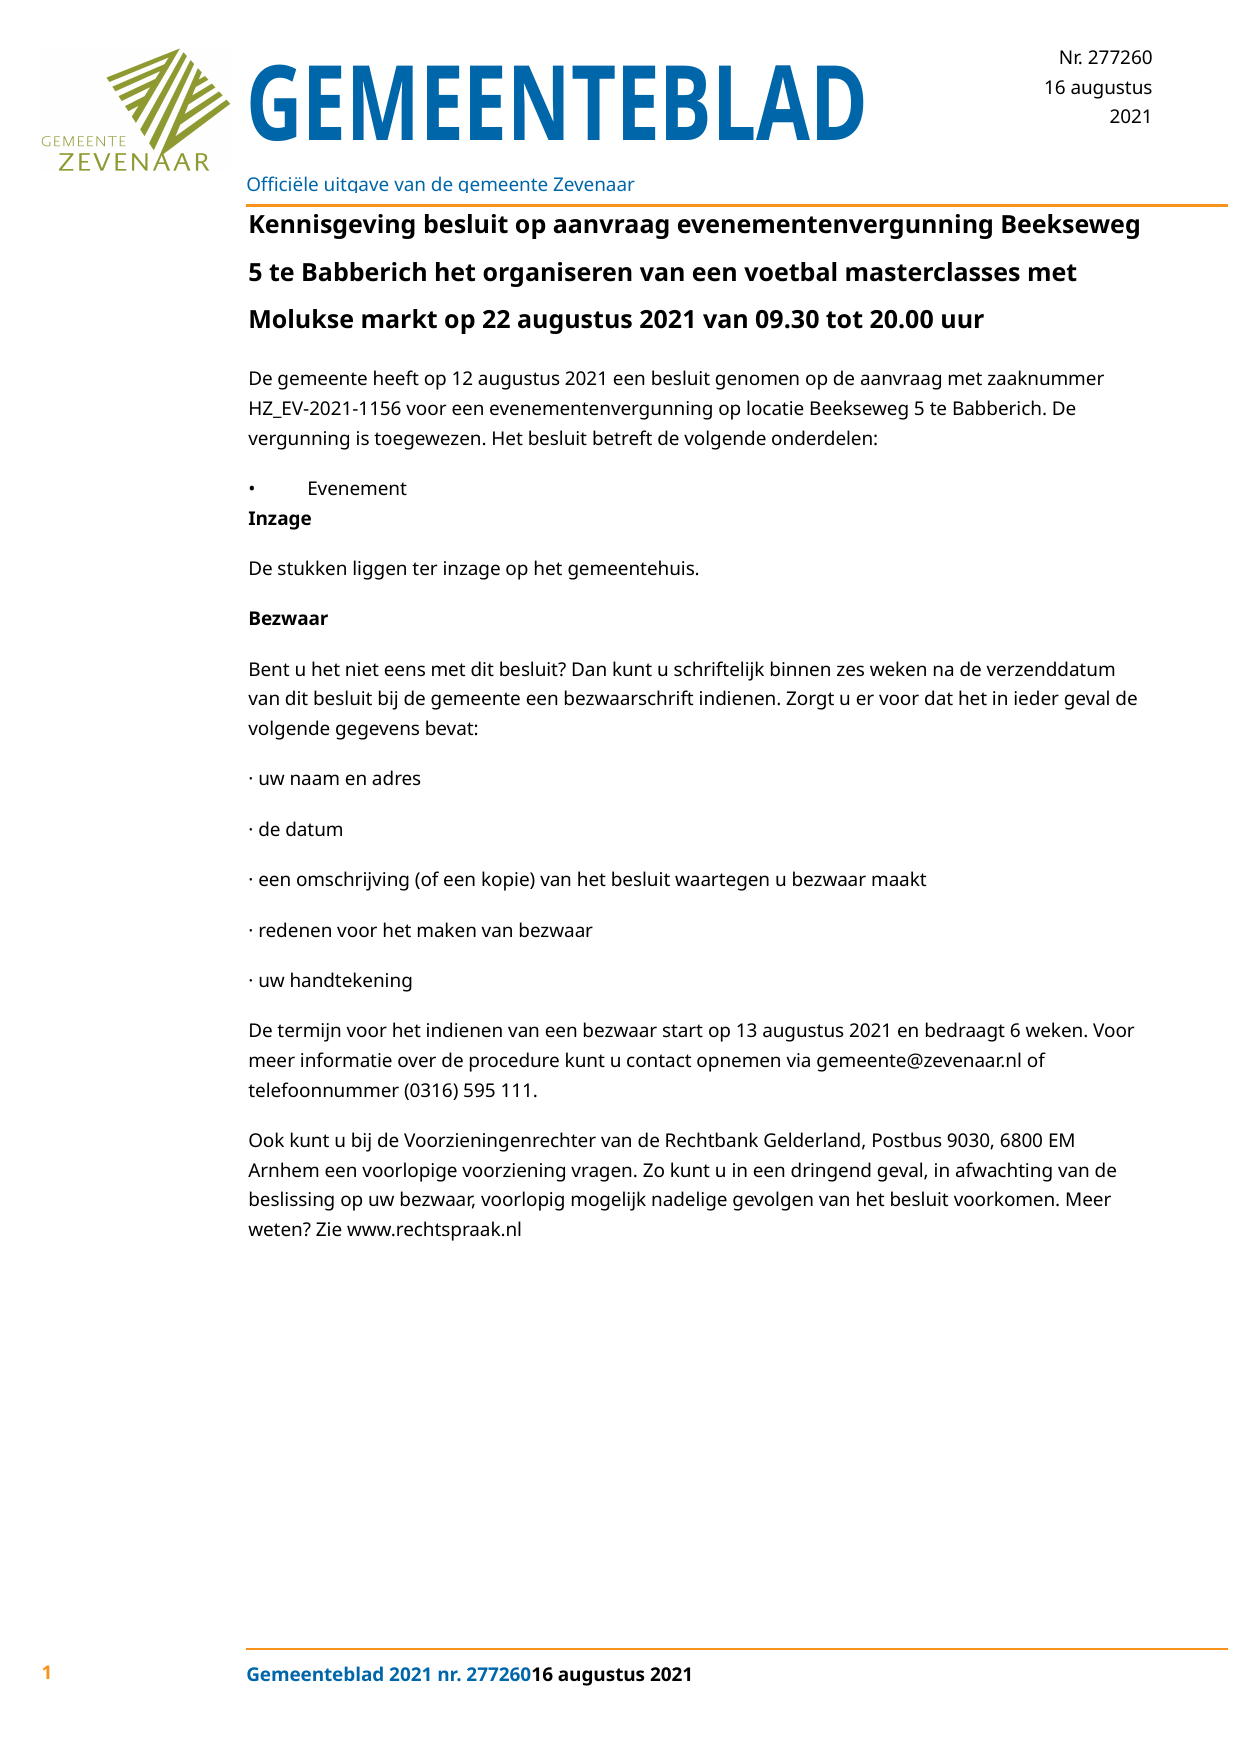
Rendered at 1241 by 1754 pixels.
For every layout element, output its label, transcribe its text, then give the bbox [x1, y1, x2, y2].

text · een omschrijving (of een kopie) van het besluit waartegen u bezwaar maakt [248, 866, 1152, 892]
text Kennisgeving besluit op aanvraag evenementenvergunning Beekseweg 5 te Babberich het organiseren van een voetbal masterclasses met Molukse markt op 22 augustus 2021 van 09.30 tot 20.00 uur [248, 207, 1152, 336]
text · uw handtekening [248, 967, 1152, 993]
text Bent u het niet eens met dit besluit? Dan kunt u schriftelijk binnen zes weken na de verzenddatum van dit besluit bij de gemeente een bezwaarschrift indienen. Zorgt u er voor dat het in ieder geval de volgende gegevens bevat: [248, 656, 1152, 741]
picture [41, 47, 231, 172]
text De stukken liggen ter inzage op het gemeentehuis. [248, 555, 1152, 581]
text De gemeente heeft op 12 augustus 2021 een besluit genomen op de aanvraag met zaaknummer HZ_EV-2021-1156 voor een evenementenvergunning op locatie Beekseweg 5 te Babberich. De vergunning is toegewezen. Het besluit betreft de volgende onderdelen: [248, 366, 1152, 450]
list Evenement [248, 475, 1152, 501]
text Bezwaar [248, 606, 1152, 631]
text · de datum [248, 816, 1152, 842]
text · redenen voor het maken van bezwaar [248, 917, 1152, 942]
text Inzage [248, 505, 1152, 530]
text · uw naam en adres [248, 766, 1152, 791]
text Ook kunt u bij de Voorzieningenrechter van de Rechtbank Gelderland, Postbus 9030, 6800 EM Arnhem een voorlopige voorziening vragen. Zo kunt u in een dringend geval, in afwachting van de beslissing op uw bezwaar, voorlopig mogelijk nadelige gevolgen van het besluit voorkomen. Meer weten? Zie www.rechtspraak.nl [248, 1127, 1152, 1242]
text De termijn voor het indienen van een bezwaar start op 13 augustus 2021 en bedraagt 6 weken. Voor meer informatie over de procedure kunt u contact opnemen via gemeente@zevenaar.nl of telefoonnummer (0316) 595 111. [248, 1018, 1152, 1102]
